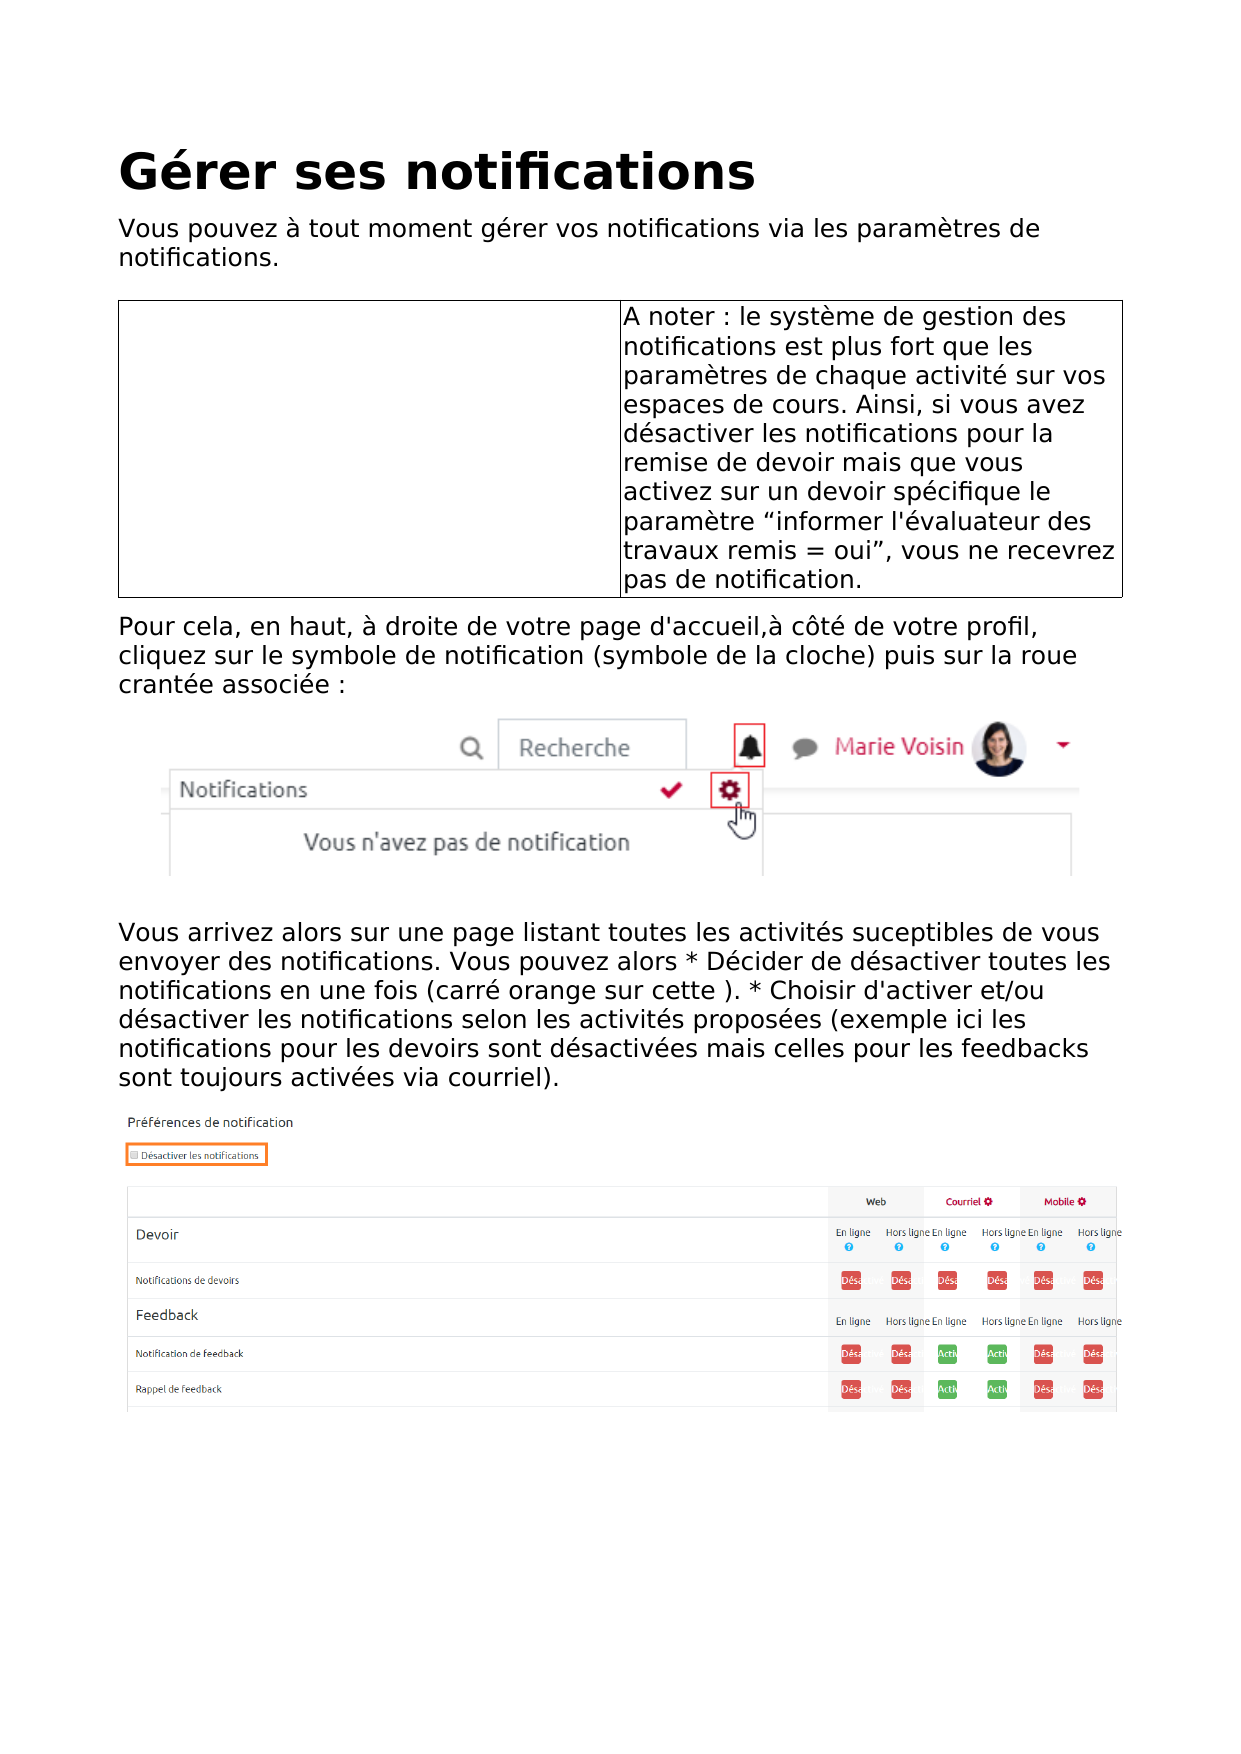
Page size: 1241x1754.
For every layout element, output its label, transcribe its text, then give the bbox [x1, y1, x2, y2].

text Vous pouvez à tout moment gérer vos notifications via les paramètres de notifications. [118, 214, 1122, 272]
text Vous arrivez alors sur une page listant toutes les activités suceptibles de vous envoyer des notifications. Vous pouvez alors * Décider de désactiver toutes les notifications en une fois (carré orange sur cette ). * Choisir d'activer et/ou désactiver les notifications selon les activités proposées (exemple ici les notifications pour les devoirs sont désactivées mais celles pour les feedbacks sont toujours activées via courriel). [118, 918, 1122, 1093]
picture [118, 1105, 1123, 1412]
table_header A noter : le système de gestion des notifications est plus fort que les paramètres de chaque activité sur vos espaces de cours. Ainsi, si vous avez désactiver les notifications pour la remise de devoir mais que vous activez sur un devoir spécifique le paramètre “informer l'évaluateur des travaux remis = oui”, vous ne recevrez pas de notification. [621, 301, 1122, 597]
text Pour cela, en haut, à droite de votre page d'accueil,à côté de votre profil, cliquez sur le symbole de notification (symbole de la cloche) puis sur la roue crantée associée : [118, 612, 1122, 699]
subtitle Gérer ses notifications [118, 143, 1122, 201]
table_header [119, 301, 620, 597]
picture [160, 712, 1080, 876]
